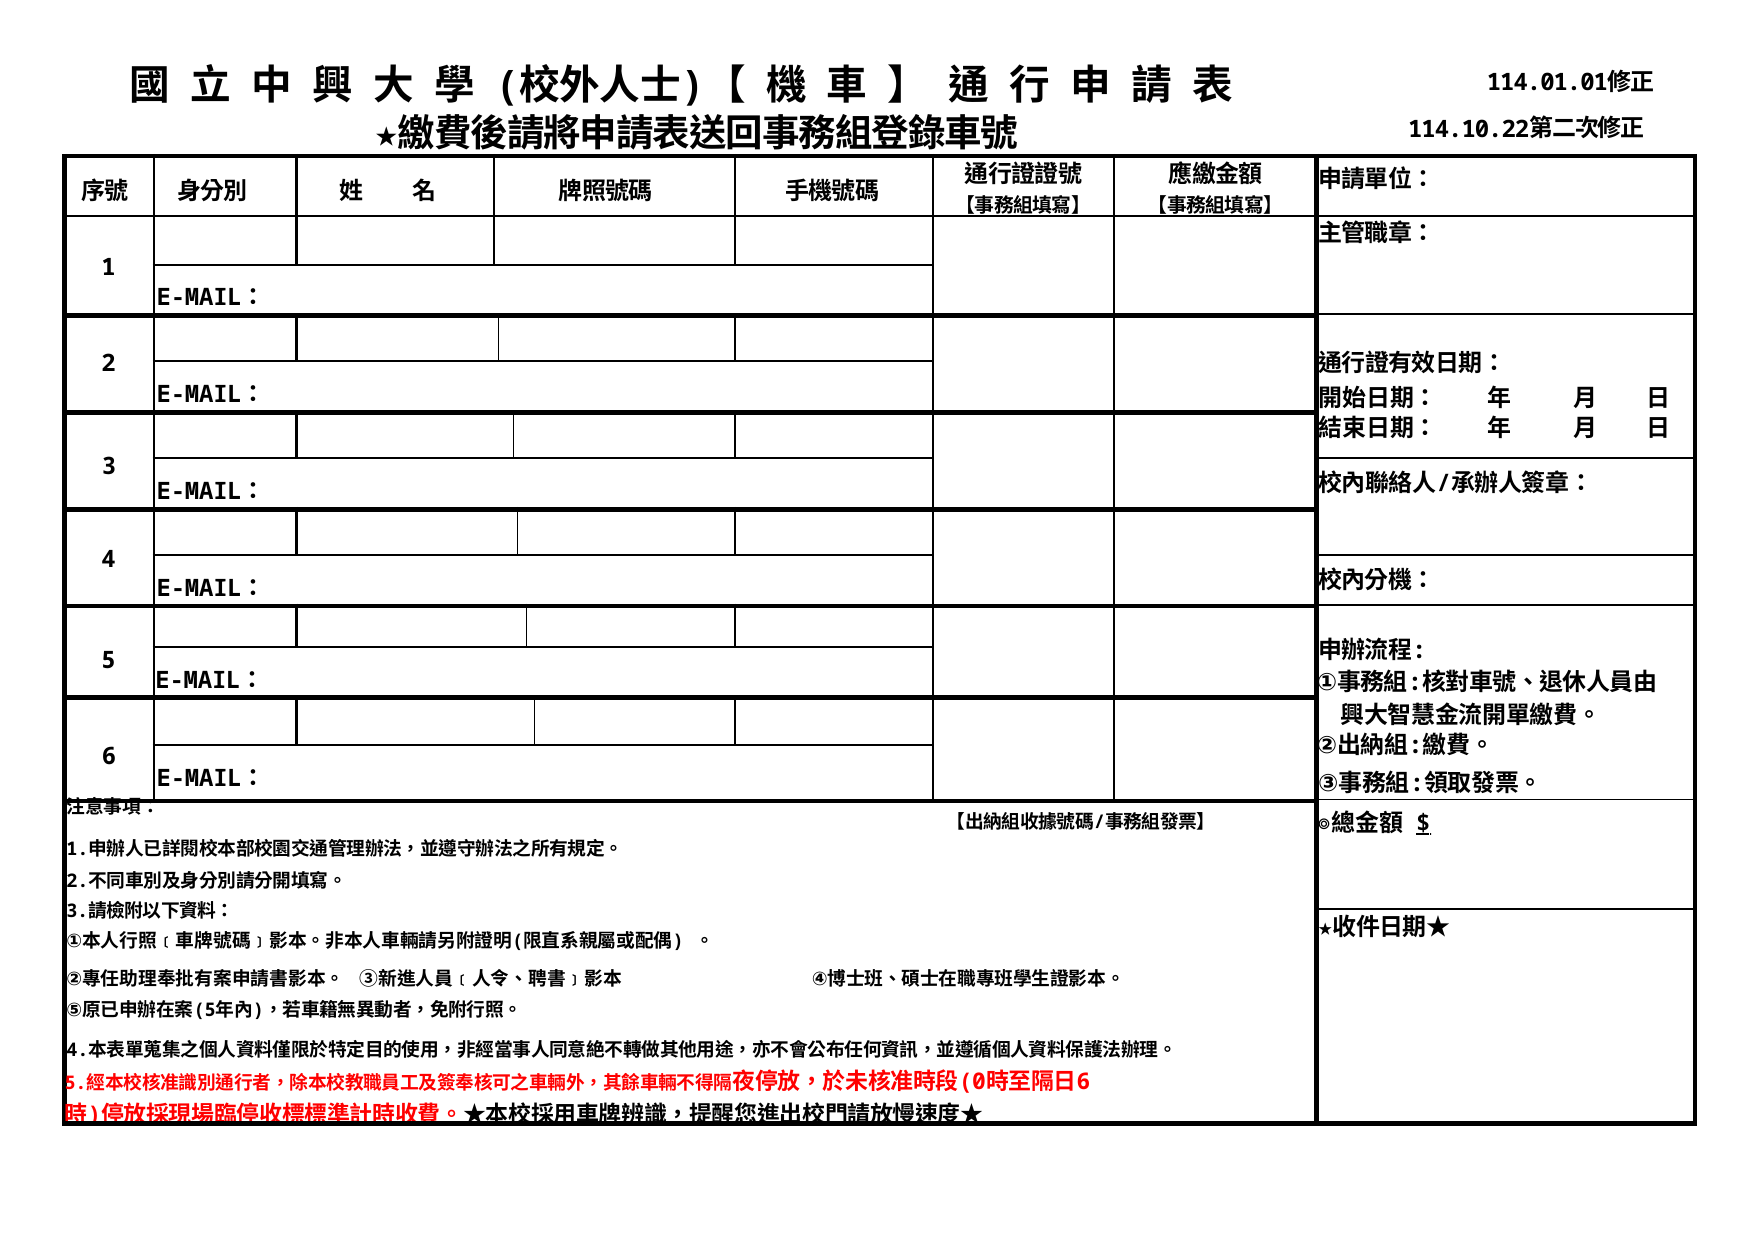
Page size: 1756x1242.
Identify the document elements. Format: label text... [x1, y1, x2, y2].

table_cell [495, 217, 734, 263]
table_cell [1115, 318, 1314, 410]
table_cell 結束日期： 年 月 日 [1319, 410, 1693, 457]
table_cell [155, 318, 295, 360]
table_cell 注意事項： 【出納組收據號碼/事務組發票】 1.申辦人已詳閱校本部校園交通管理辦法，並遵守辦法之所有規定。 [67, 803, 1314, 863]
table_cell 5 [67, 608, 153, 695]
table_cell [736, 318, 932, 360]
table_cell E-MAIL： [155, 556, 932, 603]
table_cell [494, 863, 734, 893]
table_cell 1 [67, 217, 153, 313]
table_cell [298, 318, 498, 360]
table_cell [735, 990, 933, 1028]
table_cell [298, 608, 526, 646]
table_cell ◎總金額 $ [1319, 800, 1693, 908]
table_cell [1115, 512, 1314, 603]
table_cell [934, 608, 1113, 695]
table_cell 6 [67, 700, 153, 798]
table_cell [298, 415, 513, 457]
table_cell [155, 512, 295, 554]
table_cell 3 [67, 415, 153, 507]
table_cell [1114, 1058, 1314, 1121]
table_cell [933, 893, 1113, 954]
table_cell [934, 318, 1113, 410]
table_cell [735, 863, 933, 893]
table_cell 【事務組填寫】 [1115, 189, 1314, 215]
table_cell E-MAIL： [155, 459, 932, 507]
table_cell [499, 318, 734, 360]
table_cell 4.本表單蒐集之個人資料僅限於特定目的使用，非經當事人同意絶不轉做其他用途，亦不會公布任何資訊，並遵循個人資料保護法辦理。 [67, 1028, 1314, 1058]
table_cell [298, 512, 517, 554]
table_cell [514, 415, 734, 457]
table_cell [155, 415, 295, 457]
table_cell [298, 700, 534, 744]
table_header 通行證證號 [934, 158, 1113, 189]
table_header 身分別 [155, 158, 295, 215]
table_cell 【事務組填寫】 [934, 189, 1113, 215]
table_cell E-MAIL： [155, 266, 932, 313]
table_cell [736, 217, 932, 263]
table_header 申請單位： [1319, 158, 1693, 215]
table_cell [934, 217, 1113, 313]
table_cell E-MAIL： [155, 746, 932, 798]
table_header 應繳金額 [1115, 158, 1314, 189]
table_cell E-MAIL： [155, 362, 932, 410]
table_cell [155, 700, 295, 744]
table_cell [1115, 415, 1314, 507]
table_cell [736, 608, 932, 646]
table_cell [736, 700, 932, 744]
table_cell [527, 608, 734, 646]
table_cell [155, 608, 295, 646]
table_cell [1114, 863, 1314, 893]
table_cell [933, 863, 1113, 893]
table_cell [736, 415, 932, 457]
table_cell 5.經本校核准識別通行者，除本校教職員工及簽奉核可之車輛外，其餘車輛不得隔夜停放，於未核准時段(0時至隔日6時)停放採現場臨停收標標準計時收費。★本校採用車牌辨識，提醒您進出校門請放慢速度★ [67, 1058, 1113, 1121]
table_cell [1114, 893, 1314, 954]
table_cell [1115, 700, 1314, 798]
table_header 序號 [67, 158, 153, 215]
table_cell [736, 512, 932, 554]
table_cell 通行證有效日期： [1319, 315, 1693, 373]
text ★繳費後請將申請表送回事務組登錄車號 114.10.22第二次修正 [229, 116, 1705, 154]
table_cell 主管職章： [1319, 217, 1693, 313]
table_cell [518, 512, 734, 554]
table_cell [298, 217, 493, 263]
table_cell 2 [67, 318, 153, 410]
table_cell [1115, 217, 1314, 313]
table_cell ②專任助理奉批有案申請書影本。 ③新進人員﹝人令、聘書﹞影本 ④博士班、碩士在職專班學生證影本。 [67, 954, 1314, 990]
table_cell 校內聯絡人/承辦人簽章： [1319, 459, 1693, 554]
table_cell 開始日期： 年 月 日 [1319, 373, 1693, 410]
table_cell [1115, 608, 1314, 695]
table_cell [1114, 990, 1314, 1028]
table_cell 4 [67, 512, 153, 603]
table_cell [934, 415, 1113, 507]
table_cell 校內分機： [1319, 556, 1693, 603]
table_cell [933, 990, 1113, 1028]
table_header 姓 名 [298, 158, 493, 215]
table_header 手機號碼 [736, 158, 932, 215]
table_cell [155, 217, 295, 263]
table_cell 3.請檢附以下資料： ①本人行照﹝車牌號碼﹞影本。非本人車輛請另附證明(限直系親屬或配偶) 。 [67, 893, 933, 954]
table_cell 2.不同車別及身分別請分開填寫。 [67, 863, 494, 893]
text 國 立 中 興 大 學 (校外人士)【 機 車 】 通 行 申 請 表 114.01.01修正 [48, 52, 1705, 111]
table_cell 申辦流程: ①事務組:核對車號、退休人員由 興大智慧金流開單繳費。 ②出納組:繳費。 ③事務組:領取發票。 [1319, 606, 1693, 798]
table_header 牌照號碼 [495, 158, 734, 215]
table_cell [934, 700, 1113, 798]
table_cell [934, 512, 1113, 603]
table_cell ⑤原已申辦在案(5年內)，若車籍無異動者，免附行照。 [67, 990, 734, 1028]
table_cell E-MAIL： [155, 648, 932, 695]
table_cell ★收件日期★ [1319, 910, 1693, 1121]
table_cell [535, 700, 734, 744]
